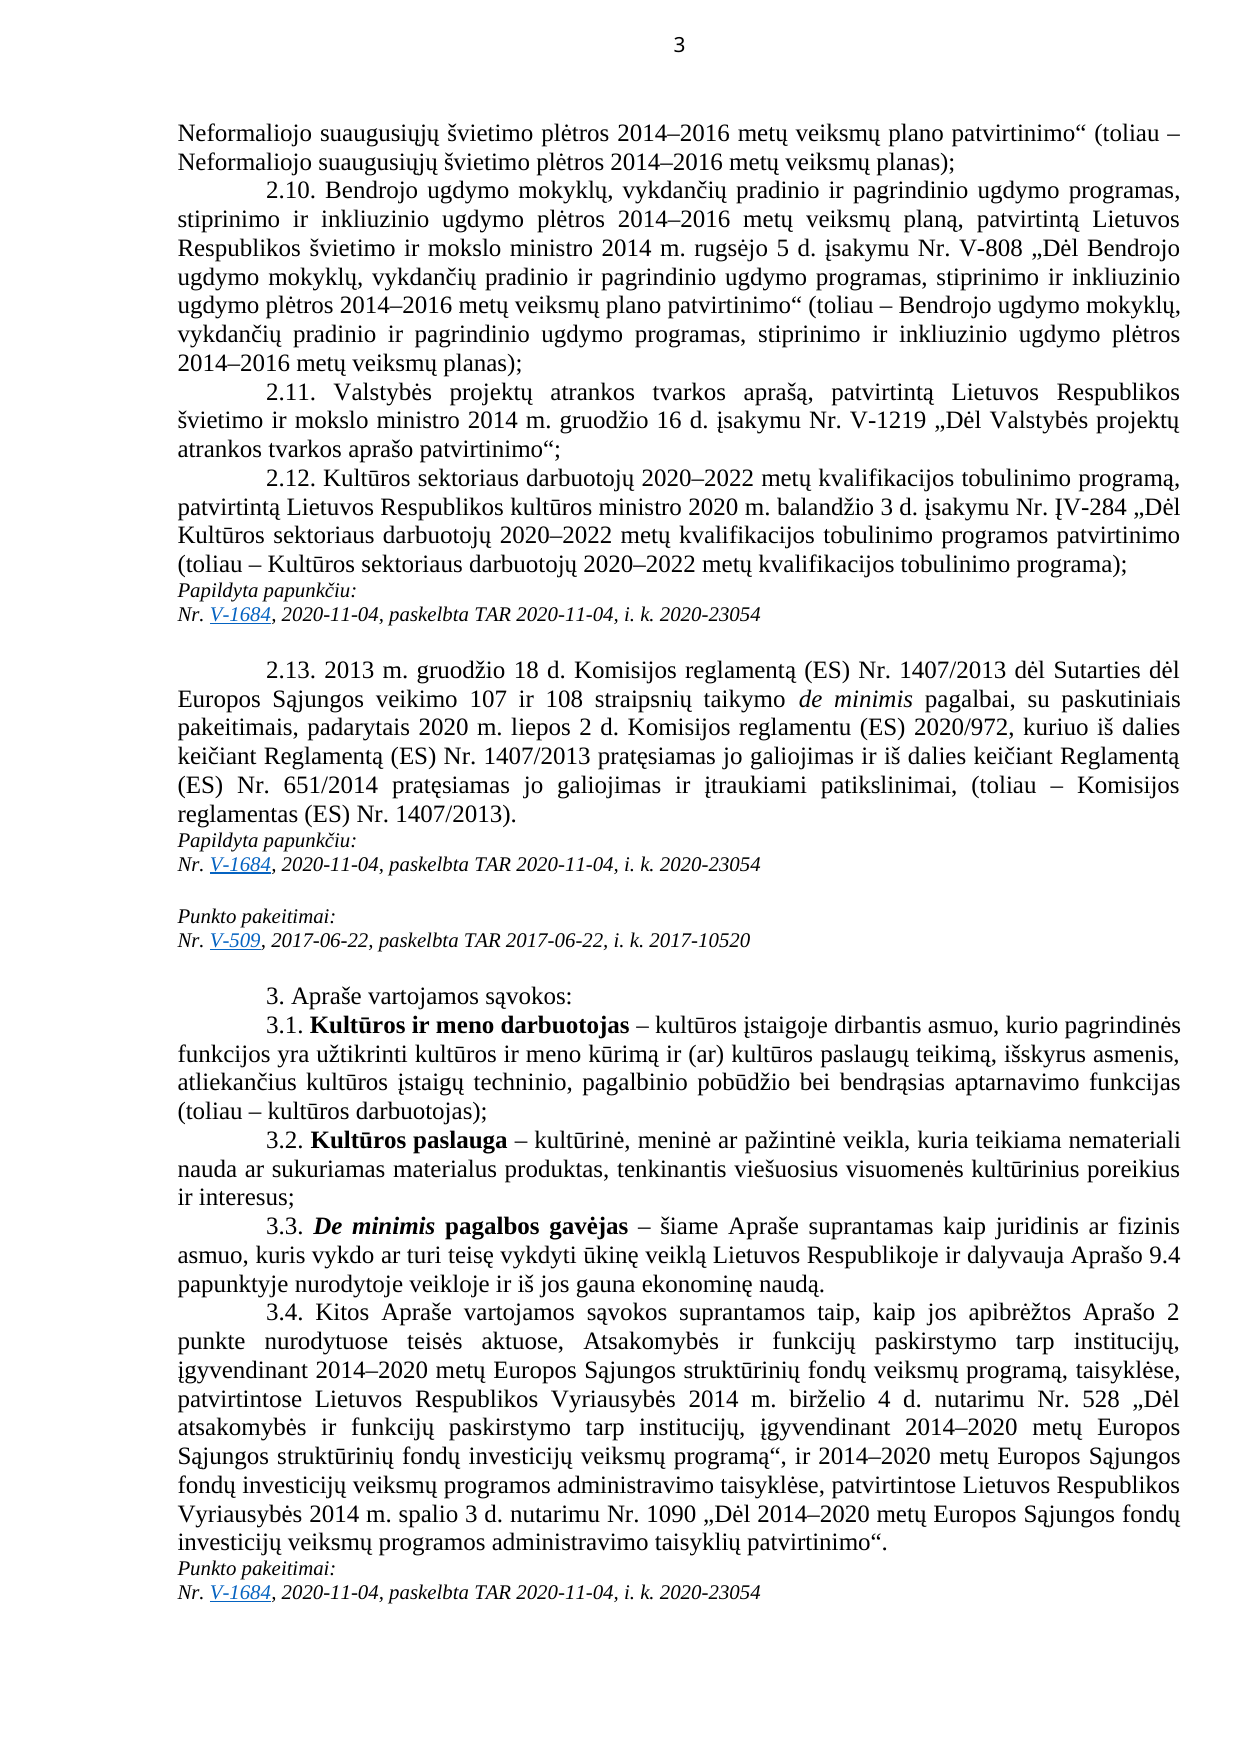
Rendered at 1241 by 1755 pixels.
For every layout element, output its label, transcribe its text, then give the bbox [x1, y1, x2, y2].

text 3.2. Kultūros paslauga – kultūrinė, meninė ar pažintinė veikla, kuria teikiama nemateriali nauda ar sukuriamas materialus produktas, tenkinantis viešuosius visuomenės kultūrinius poreikius ir interesus; [177, 1125, 1181, 1211]
text Nr. V-509, 2017-06-22, paskelbta TAR 2017-06-22, i. k. 2017-10520 [177, 928, 1181, 952]
text 3.4. Kitos Apraše vartojamos sąvokos suprantamos taip, kaip jos apibrėžtos Aprašo 2 punkte nurodytuose teisės aktuose, Atsakomybės ir funkcijų paskirstymo tarp institucijų, įgyvendinant 2014–2020 metų Europos Sąjungos struktūrinių fondų veiksmų programą, taisyklėse, patvirtintose Lietuvos Respublikos Vyriausybės 2014 m. birželio 4 d. nutarimu Nr. 528 „Dėl atsakomybės ir funkcijų paskirstymo tarp institucijų, įgyvendinant 2014–2020 metų Europos Sąjungos struktūrinių fondų investicijų veiksmų programą“, ir 2014–2020 metų Europos Sąjungos fondų investicijų veiksmų programos administravimo taisyklėse, patvirtintose Lietuvos Respublikos Vyriausybės 2014 m. spalio 3 d. nutarimu Nr. 1090 „Dėl 2014–2020 metų Europos Sąjungos fondų investicijų veiksmų programos administravimo taisyklių patvirtinimo“. [177, 1297, 1181, 1556]
text Nr. V-1684, 2020-11-04, paskelbta TAR 2020-11-04, i. k. 2020-23054 [177, 852, 1181, 876]
text Papildyta papunkčiu: [177, 827, 1181, 852]
text Punkto pakeitimai: [177, 1556, 1181, 1580]
text 2.10. Bendrojo ugdymo mokyklų, vykdančių pradinio ir pagrindinio ugdymo programas, stiprinimo ir inkliuzinio ugdymo plėtros 2014–2016 metų veiksmų planą, patvirtintą Lietuvos Respublikos švietimo ir mokslo ministro 2014 m. rugsėjo 5 d. įsakymu Nr. V-808 „Dėl Bendrojo ugdymo mokyklų, vykdančių pradinio ir pagrindinio ugdymo programas, stiprinimo ir inkliuzinio ugdymo plėtros 2014–2016 metų veiksmų plano patvirtinimo“ (toliau – Bendrojo ugdymo mokyklų, vykdančių pradinio ir pagrindinio ugdymo programas, stiprinimo ir inkliuzinio ugdymo plėtros 2014–2016 metų veiksmų planas); [177, 176, 1181, 377]
text Punkto pakeitimai: [177, 904, 1181, 928]
text 2.13. 2013 m. gruodžio 18 d. Komisijos reglamentą (ES) Nr. 1407/2013 dėl Sutarties dėl Europos Sąjungos veikimo 107 ir 108 straipsnių taikymo de minimis pagalbai, su paskutiniais pakeitimais, padarytais 2020 m. liepos 2 d. Komisijos reglamentu (ES) 2020/972, kuriuo iš dalies keičiant Reglamentą (ES) Nr. 1407/2013 pratęsiamas jo galiojimas ir iš dalies keičiant Reglamentą (ES) Nr. 651/2014 pratęsiamas jo galiojimas ir įtraukiami patikslinimai, (toliau – Komisijos reglamentas (ES) Nr. 1407/2013). [177, 655, 1181, 827]
text Papildyta papunkčiu: [177, 578, 1181, 602]
text 3.3. De minimis pagalbos gavėjas – šiame Apraše suprantamas kaip juridinis ar fizinis asmuo, kuris vykdo ar turi teisę vykdyti ūkinę veiklą Lietuvos Respublikoje ir dalyvauja Aprašo 9.4 papunktyje nurodytoje veikloje ir iš jos gauna ekonominę naudą. [177, 1211, 1181, 1297]
text Nr. V-1684, 2020-11-04, paskelbta TAR 2020-11-04, i. k. 2020-23054 [177, 602, 1181, 626]
text Neformaliojo suaugusiųjų švietimo plėtros 2014–2016 metų veiksmų plano patvirtinimo“ (toliau – Neformaliojo suaugusiųjų švietimo plėtros 2014–2016 metų veiksmų planas); [177, 118, 1181, 176]
text 2.12. Kultūros sektoriaus darbuotojų 2020–2022 metų kvalifikacijos tobulinimo programą, patvirtintą Lietuvos Respublikos kultūros ministro 2020 m. balandžio 3 d. įsakymu Nr. ĮV-284 „Dėl Kultūros sektoriaus darbuotojų 2020–2022 metų kvalifikacijos tobulinimo programos patvirtinimo (toliau – Kultūros sektoriaus darbuotojų 2020–2022 metų kvalifikacijos tobulinimo programa); [177, 463, 1181, 578]
text 3.1. Kultūros ir meno darbuotojas – kultūros įstaigoje dirbantis asmuo, kurio pagrindinės funkcijos yra užtikrinti kultūros ir meno kūrimą ir (ar) kultūros paslaugų teikimą, išskyrus asmenis, atliekančius kultūros įstaigų techninio, pagalbinio pobūdžio bei bendrąsias aptarnavimo funkcijas (toliau – kultūros darbuotojas); [177, 1010, 1181, 1125]
text Nr. V-1684, 2020-11-04, paskelbta TAR 2020-11-04, i. k. 2020-23054 [177, 1580, 1181, 1604]
text 2.11. Valstybės projektų atrankos tvarkos aprašą, patvirtintą Lietuvos Respublikos švietimo ir mokslo ministro 2014 m. gruodžio 16 d. įsakymu Nr. V-1219 „Dėl Valstybės projektų atrankos tvarkos aprašo patvirtinimo“; [177, 377, 1181, 463]
text 3. Apraše vartojamos sąvokos: [252, 981, 1181, 1010]
